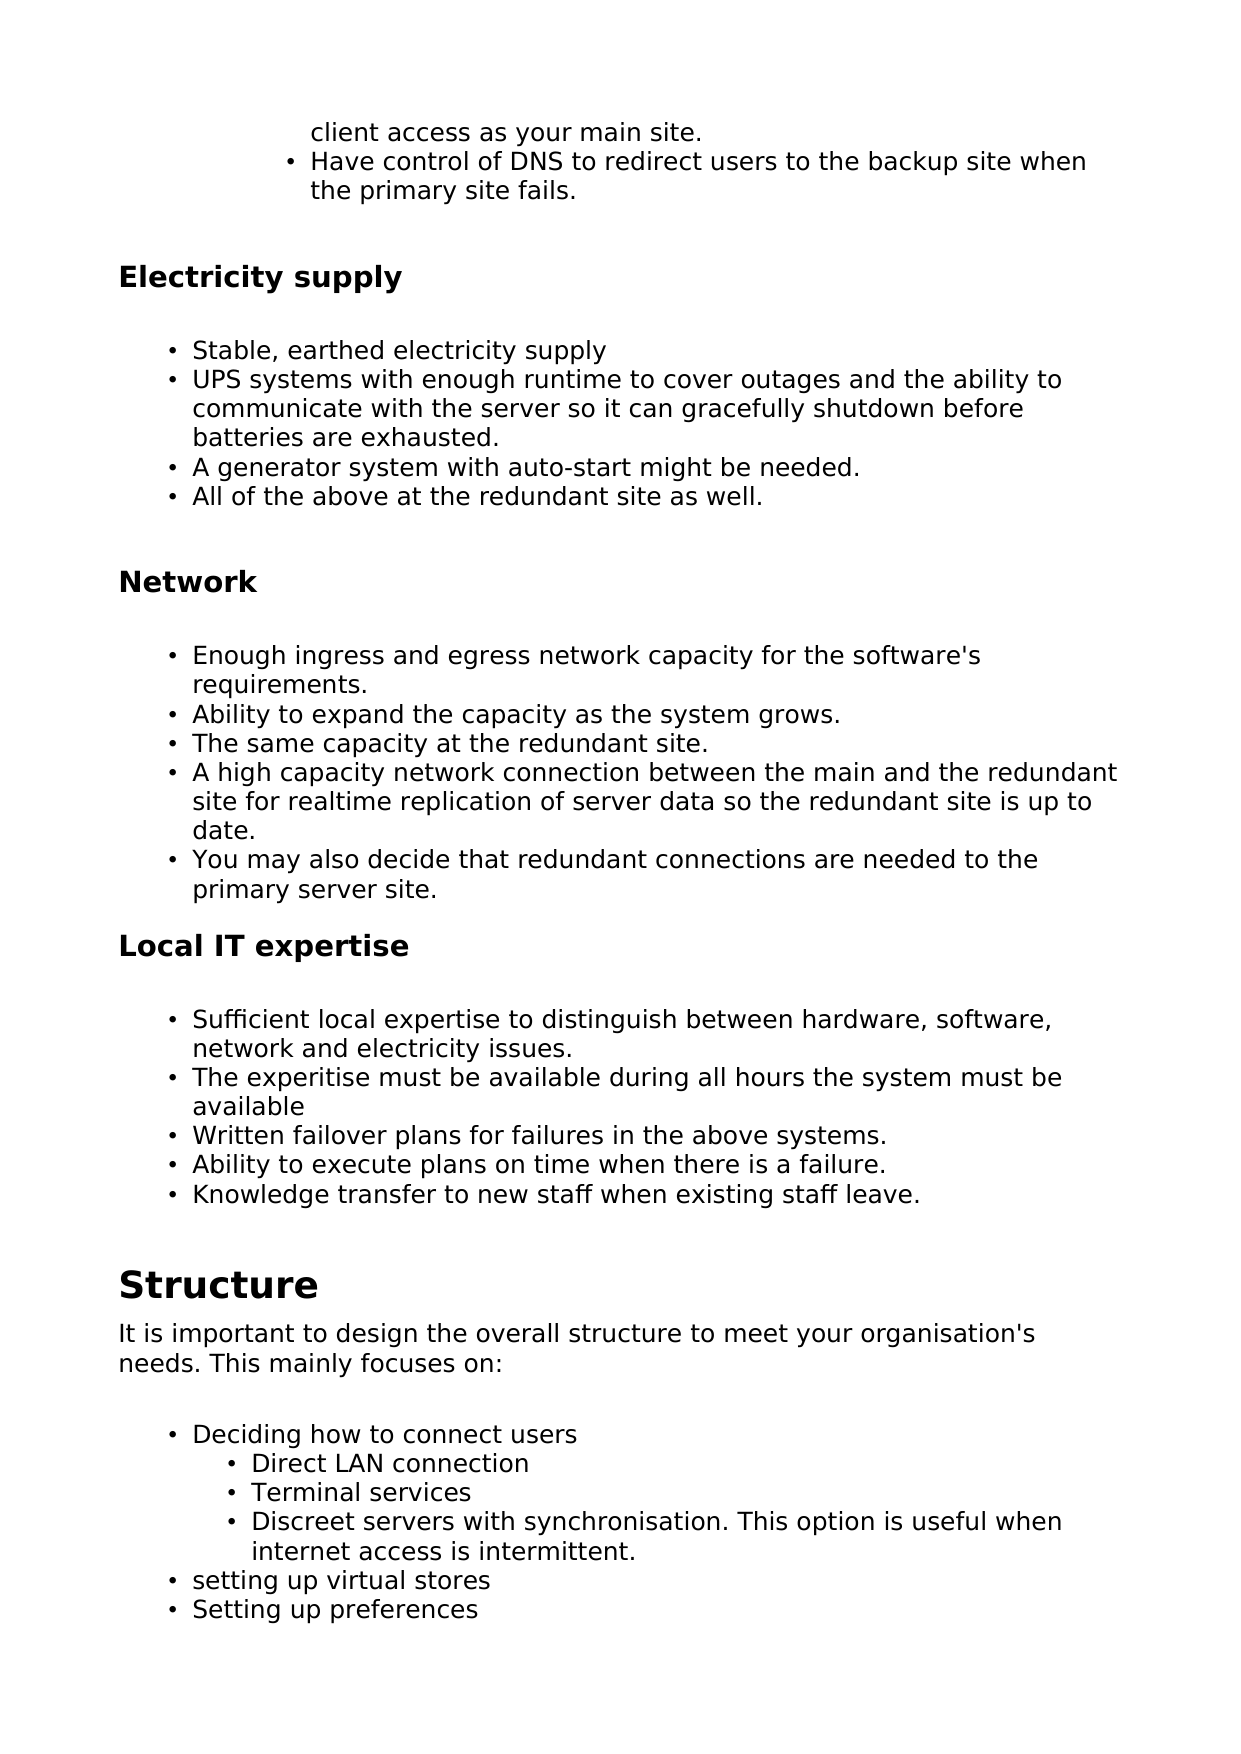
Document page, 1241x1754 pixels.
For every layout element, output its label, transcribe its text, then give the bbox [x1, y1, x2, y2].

list Terminal services [236, 1478, 1122, 1507]
list UPS systems with enough runtime to cover outages and the ability to communicate with the server so it can gracefully shutdown before batteries are exhausted. [177, 365, 1122, 453]
list Ability to expand the capacity as the system grows. [177, 700, 1122, 729]
list The experitise must be available during all hours the system must be available [177, 1063, 1122, 1122]
subtitle Local IT expertise [118, 929, 1122, 963]
list Knowledge transfer to new staff when existing staff leave. [177, 1180, 1122, 1209]
list The same capacity at the redundant site. [177, 729, 1122, 758]
list Setting up preferences [177, 1595, 1122, 1624]
list Direct LAN connection [236, 1449, 1122, 1478]
list Ability to execute plans on time when there is a failure. [177, 1151, 1122, 1180]
list Deciding how to connect users [177, 1420, 1122, 1449]
list You may also decide that redundant connections are needed to the primary server site. [177, 846, 1122, 904]
list A high capacity network connection between the main and the redundant site for realtime replication of server data so the redundant site is up to date. [177, 758, 1122, 846]
list A generator system with auto-start might be needed. [177, 453, 1122, 482]
list setting up virtual stores [177, 1566, 1122, 1595]
list All of the above at the redundant site as well. [177, 482, 1122, 511]
list Have control of DNS to redirect users to the backup site when the primary site fails. [295, 147, 1122, 206]
list client access as your main site. [295, 118, 1122, 147]
list Written failover plans for failures in the above systems. [177, 1122, 1122, 1151]
list Discreet servers with synchronisation. This option is useful when internet access is intermittent. [236, 1507, 1122, 1566]
list Enough ingress and egress network capacity for the software's requirements. [177, 641, 1122, 700]
list Stable, earthed electricity supply [177, 336, 1122, 365]
subtitle Network [118, 566, 1122, 599]
list Sufficient local expertise to distinguish between hardware, software, network and electricity issues. [177, 1005, 1122, 1063]
text It is important to design the overall structure to meet your organisation's needs. This mainly focuses on: [118, 1320, 1122, 1378]
subtitle Electricity supply [118, 260, 1122, 294]
subtitle Structure [118, 1263, 1122, 1307]
